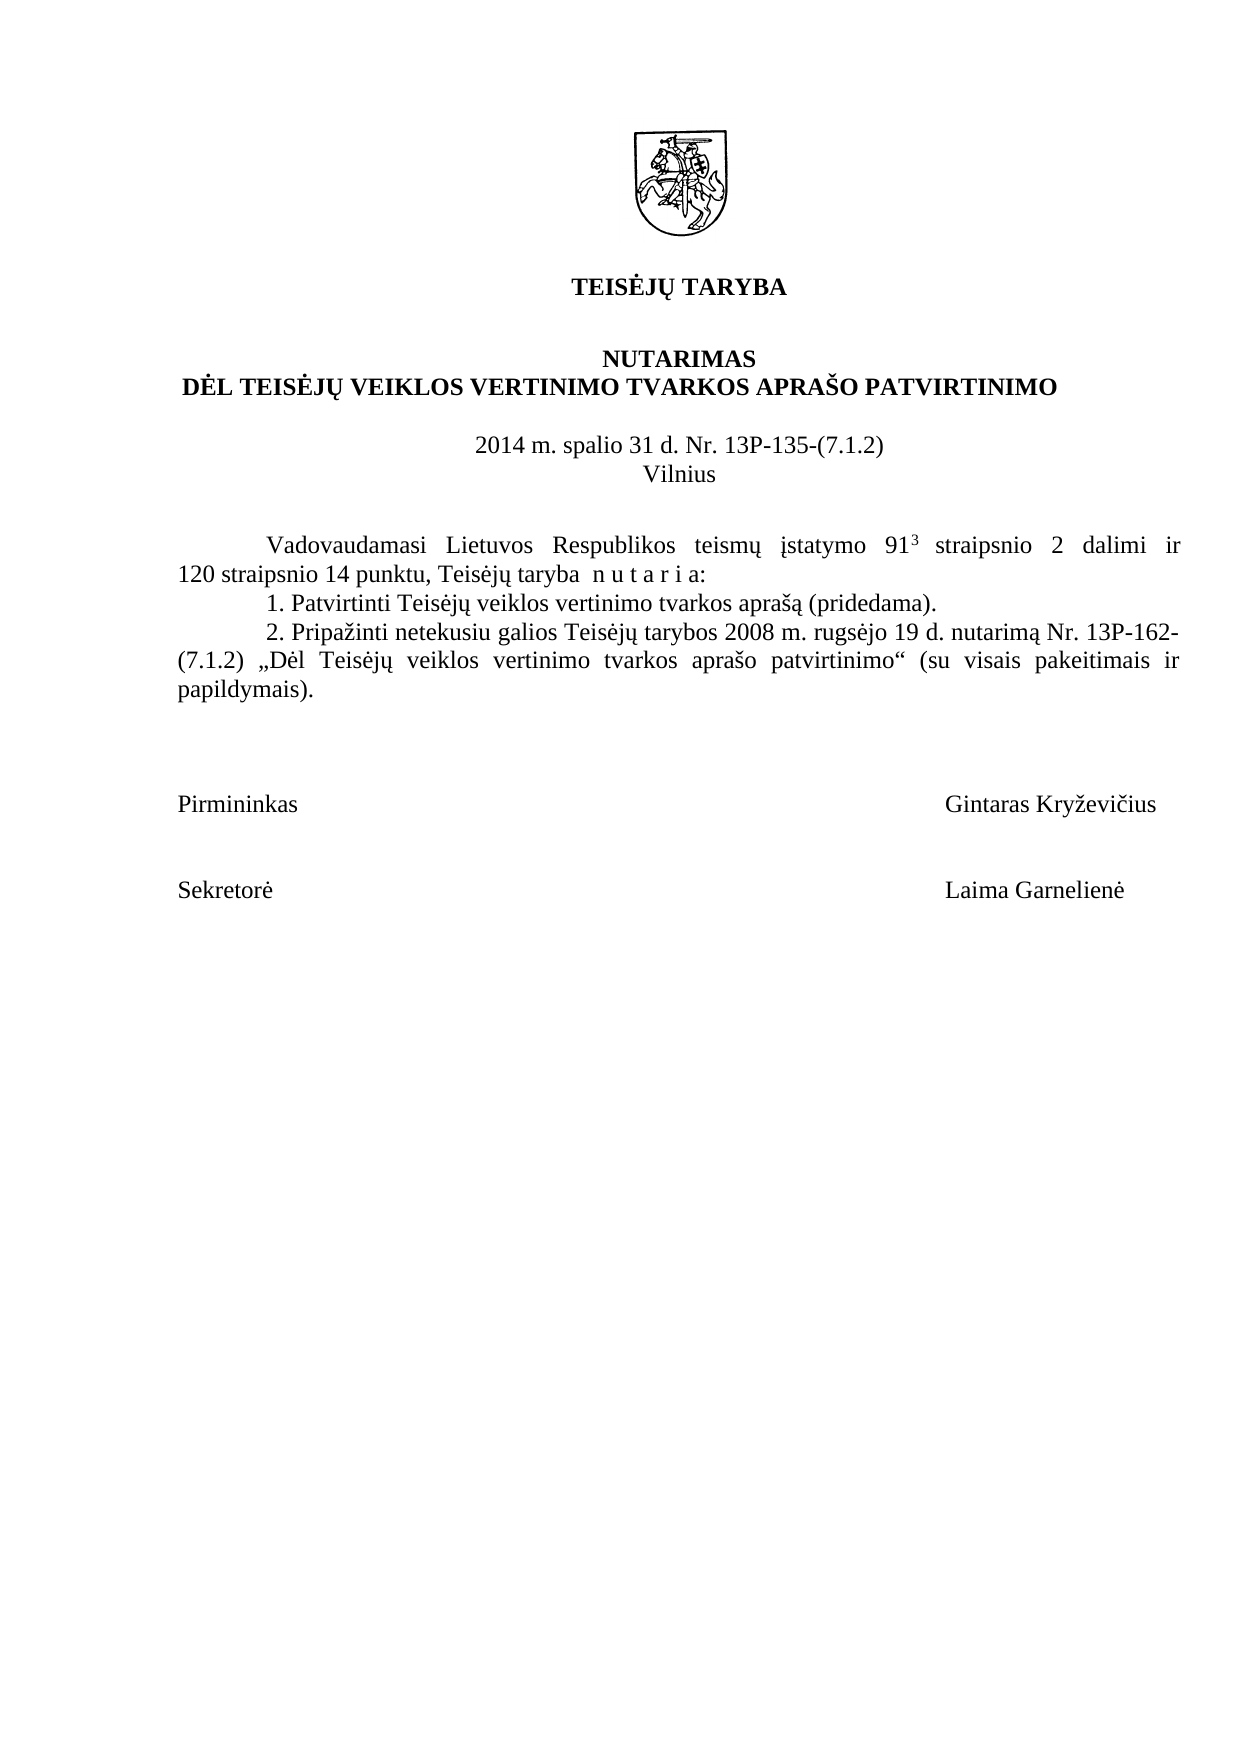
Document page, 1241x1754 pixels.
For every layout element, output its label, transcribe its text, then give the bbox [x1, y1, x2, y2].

text 2014 m. spalio 31 d. Nr. 13P-135-(7.1.2) [177, 430, 1181, 459]
text DĖL TEISĖJŲ VEIKLOS VERTINIMO TVARKOS APRAŠO patvirtinimo [177, 372, 1063, 401]
text Pirmininkas Gintaras Kryževičius [177, 789, 1181, 818]
text Vilnius [177, 459, 1181, 487]
text Vadovaudamasi Lietuvos Respublikos teismų įstatymo 913 straipsnio 2 dalimi ir 120 straipsnio 14 punktu, Teisėjų taryba n u t a r i a: [177, 531, 1181, 588]
text TEISĖJŲ TARYBA [295, 272, 1063, 301]
text Sekretorė Laima Garnelienė [177, 876, 1181, 904]
text 1. Patvirtinti Teisėjų veiklos vertinimo tvarkos aprašą (pridedama). [177, 588, 1181, 617]
text NUTARIMAS [295, 344, 1063, 372]
text 2. Pripažinti netekusiu galios Teisėjų tarybos 2008 m. rugsėjo 19 d. nutarimą Nr. 13P-162-(7.1.2) „Dėl Teisėjų veiklos vertinimo tvarkos aprašo patvirtinimo“ (su visais pakeitimais ir papildymais). [177, 617, 1181, 703]
